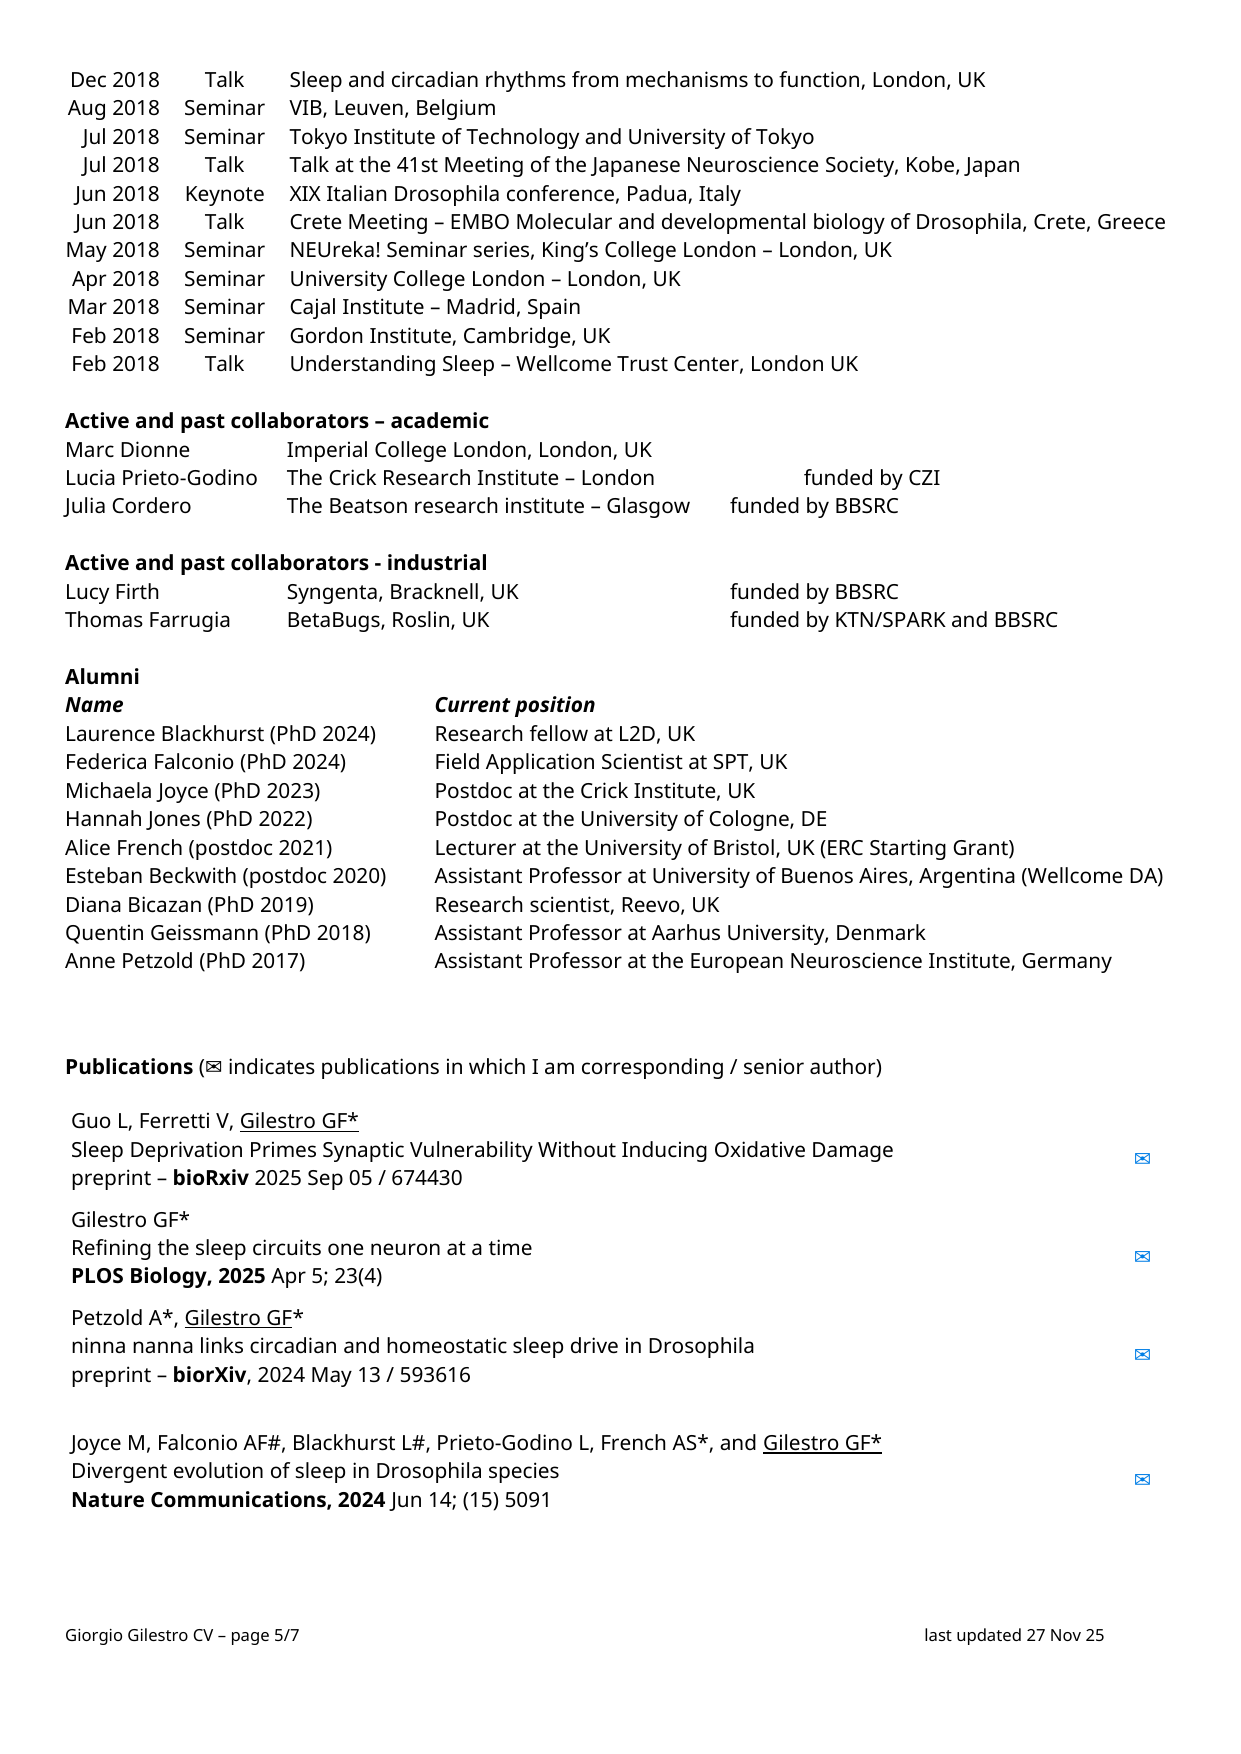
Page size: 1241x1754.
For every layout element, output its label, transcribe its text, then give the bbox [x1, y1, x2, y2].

table_cell Keynote [160, 179, 289, 207]
table_header ✉ [1109, 1101, 1175, 1199]
table_cell Jun 2018 [65, 179, 159, 207]
table_cell NEUreka! Seminar series, King’s College London – London, UK [289, 236, 1176, 264]
table_cell University College London – London, UK [289, 264, 1176, 292]
table_cell Gordon Institute, Cambridge, UK [289, 321, 1176, 349]
table_cell Seminar [160, 321, 289, 349]
table_cell Aug 2018 [65, 94, 159, 122]
text Active and past collaborators - industrial [65, 548, 1175, 577]
table_cell ✉ [1109, 1423, 1175, 1549]
table_cell Feb 2018 [65, 321, 159, 349]
text Quentin Geissmann (PhD 2018) Assistant Professor at Aarhus University, Denmark [65, 918, 1175, 947]
text Federica Falconio (PhD 2024) Field Application Scientist at SPT, UK [65, 747, 1175, 776]
text Michaela Joyce (PhD 2023) Postdoc at the Crick Institute, UK [65, 776, 1175, 804]
text Active and past collaborators – academic [65, 406, 1175, 435]
table_cell Seminar [160, 264, 289, 292]
text Esteban Beckwith (postdoc 2020) Assistant Professor at University of Buenos Aires, Argentina (Wellcome DA) [65, 861, 1175, 890]
table_cell Gilestro GF* Refining the sleep circuits one neuron at a time PLOS Biology, 2025 Apr 5; 23(4) [65, 1199, 1109, 1297]
table_cell Mar 2018 [65, 293, 159, 321]
text Alumni [65, 662, 1175, 691]
table_cell Jun 2018 [65, 207, 159, 236]
table_cell Cajal Institute – Madrid, Spain [289, 293, 1176, 321]
table_cell Dec 2018 [65, 65, 159, 93]
table_cell Talk [160, 349, 289, 378]
table_cell Jul 2018 [65, 150, 159, 179]
table_cell Feb 2018 [65, 349, 159, 378]
table_cell Understanding Sleep – Wellcome Trust Center, London UK [289, 349, 1176, 378]
table_cell Tokyo Institute of Technology and University of Tokyo [289, 122, 1176, 150]
text Name Current position [65, 691, 1175, 719]
table_header Guo L, Ferretti V, Gilestro GF* Sleep Deprivation Primes Synaptic Vulnerability Without Inducing Oxidative Damage preprint – bioRxiv 2025 Sep 05 / 674430 [65, 1101, 1109, 1199]
table_cell Talk at the 41st Meeting of the Japanese Neuroscience Society, Kobe, Japan [289, 150, 1176, 179]
table_cell Seminar [160, 293, 289, 321]
table_cell Jul 2018 [65, 122, 159, 150]
table_cell Seminar [160, 236, 289, 264]
text Marc Dionne Imperial College London, London, UK [65, 435, 1175, 463]
table_cell ✉ [1109, 1297, 1175, 1422]
table_cell Talk [160, 65, 289, 93]
table_cell Crete Meeting – EMBO Molecular and developmental biology of Drosophila, Crete, Greece [289, 207, 1176, 236]
text Alice French (postdoc 2021) Lecturer at the University of Bristol, UK (ERC Starting Grant) [65, 833, 1175, 861]
text Anne Petzold (PhD 2017) Assistant Professor at the European Neuroscience Institute, Germany [65, 947, 1175, 975]
table_cell Talk [160, 207, 289, 236]
text Hannah Jones (PhD 2022) Postdoc at the University of Cologne, DE [65, 804, 1175, 833]
text Thomas Farrugia BetaBugs, Roslin, UK funded by KTN/SPARK and BBSRC [65, 605, 1175, 634]
table_cell Seminar [160, 122, 289, 150]
table_cell XIX Italian Drosophila conference, Padua, Italy [289, 179, 1176, 207]
table_cell Joyce M, Falconio AF#, Blackhurst L#, Prieto-Godino L, French AS*, and Gilestro GF* Divergent evolution of sleep in Drosophila species Nature Communications, 2024 Jun 14; (15) 5091 [65, 1423, 1109, 1549]
table_cell ✉ [1109, 1199, 1175, 1297]
text Julia Cordero The Beatson research institute – Glasgow funded by BBSRC [65, 492, 1175, 520]
table_cell Apr 2018 [65, 264, 159, 292]
table_cell Petzold A*, Gilestro GF* ninna nanna links circadian and homeostatic sleep drive in Drosophila preprint – biorXiv, 2024 May 13 / 593616 [65, 1297, 1109, 1422]
table_cell Talk [160, 150, 289, 179]
table_cell VIB, Leuven, Belgium [289, 94, 1176, 122]
text Laurence Blackhurst (PhD 2024) Research fellow at L2D, UK [65, 719, 1175, 747]
table_cell May 2018 [65, 236, 159, 264]
text Lucy Firth Syngenta, Bracknell, UK funded by BBSRC [65, 577, 1175, 605]
text Lucia Prieto-Godino The Crick Research Institute – London funded by CZI [65, 463, 1175, 492]
text Publications (✉ indicates publications in which I am corresponding / senior author) [65, 1052, 1175, 1081]
table_cell Sleep and circadian rhythms from mechanisms to function, London, UK [289, 65, 1176, 93]
table_cell Seminar [160, 94, 289, 122]
text Diana Bicazan (PhD 2019) Research scientist, Reevo, UK [65, 890, 1175, 918]
